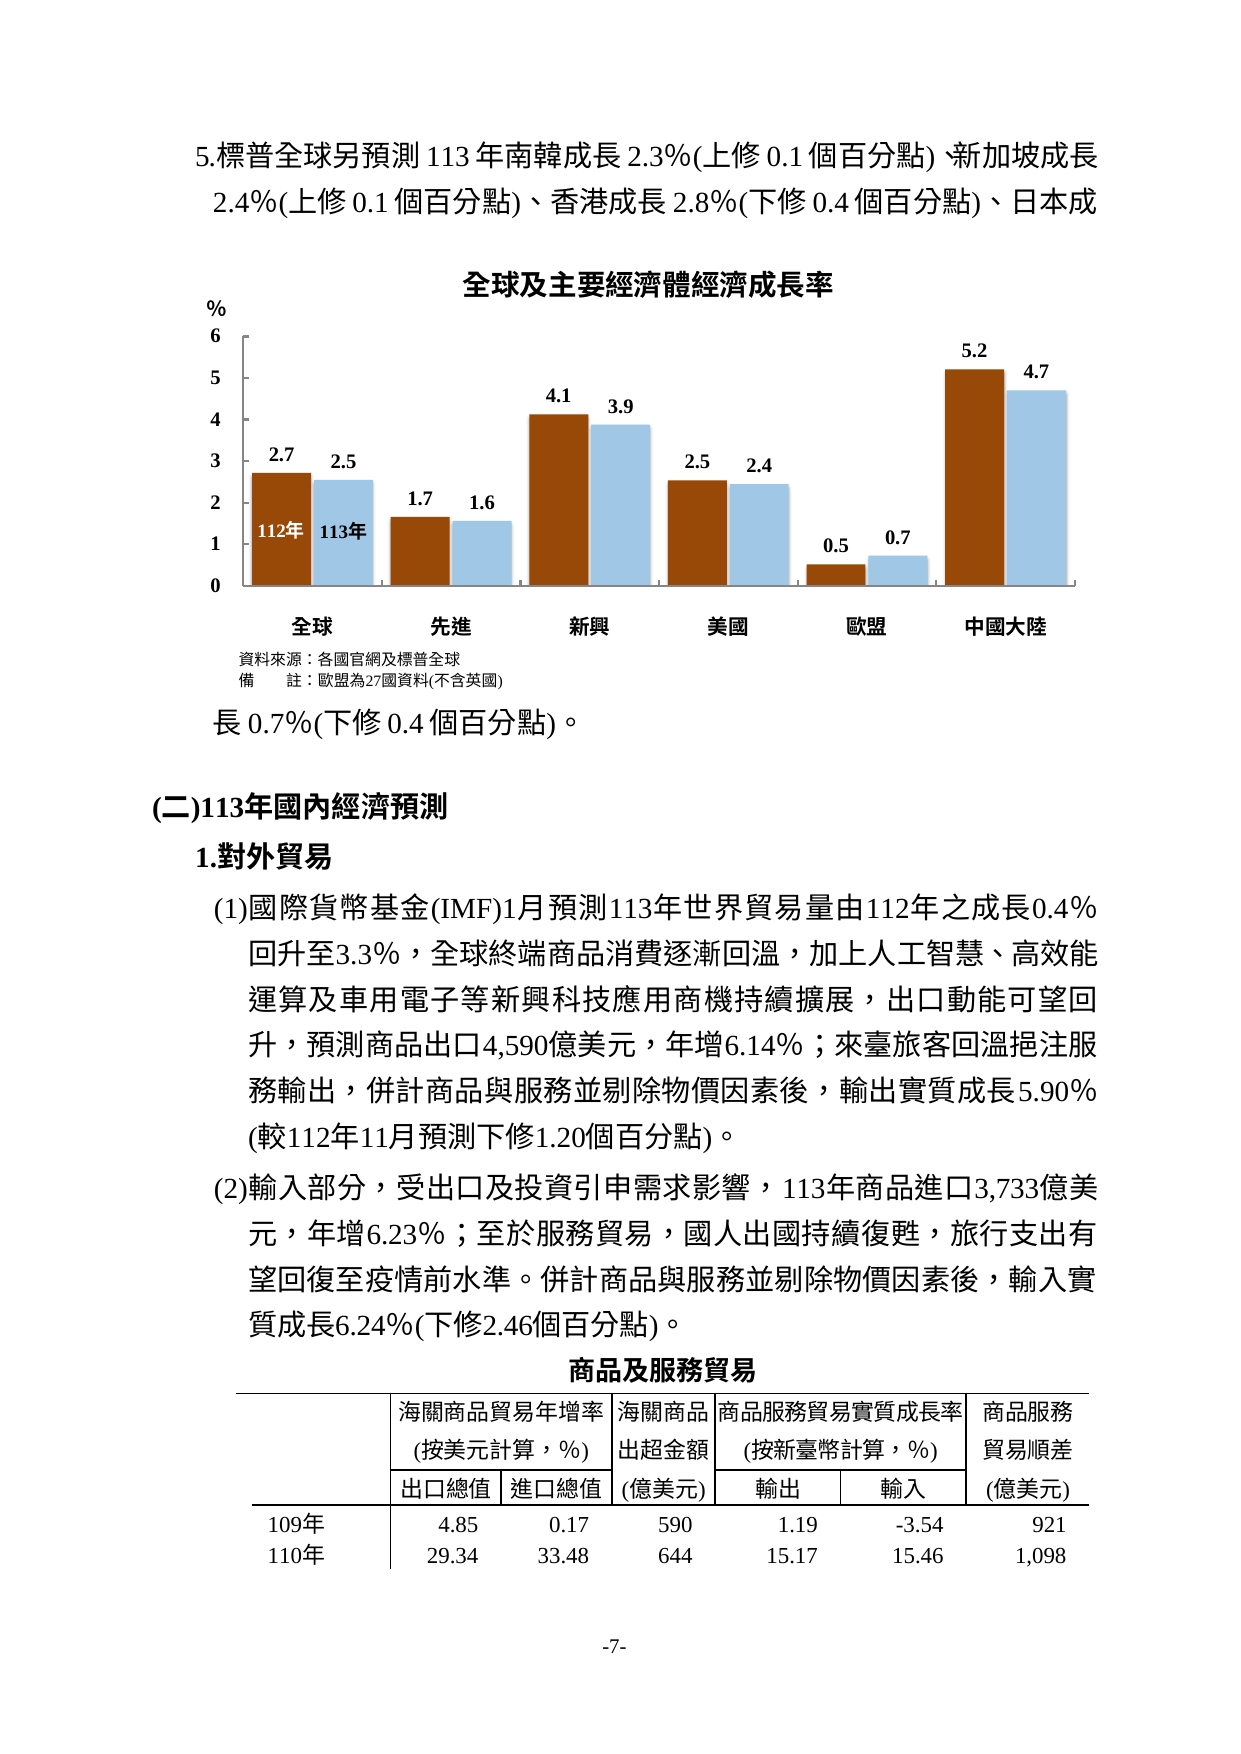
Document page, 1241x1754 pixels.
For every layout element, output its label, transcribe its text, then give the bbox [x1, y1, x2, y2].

table_cell 出口總值 [391, 1471, 500, 1504]
table_cell 15.46 [841, 1537, 966, 1569]
table_header 商品及服務貿易 [236, 1345, 1089, 1393]
table_cell (億美元) [613, 1469, 714, 1504]
table_cell 商品服務 貿易順差 [967, 1394, 1089, 1469]
table_cell [252, 1469, 390, 1504]
table_cell 1.19 [715, 1506, 841, 1537]
table_cell 590 [612, 1506, 715, 1537]
table_cell [252, 1394, 390, 1469]
table_cell -3.54 [841, 1506, 966, 1537]
text (1)國際貨幣基金(IMF)1月預測113年世界貿易量由112年之成長0.4％回升至3.3％，全球終端商品消費逐漸回溫，加上人工智慧、高效能運算及車用電子等新興科技應用商機持續擴展，出口動能可望回升，預測商品出口4,590億美元，年增6.14％；來臺旅客回溫挹注服務輸出，併計商品與服務並剔除物價因素後，輸出實質成長5.90％(較112年11月預測下修1.20個百分點)。 [214, 882, 1098, 1157]
table_cell 商品服務貿易實質成長率 (按新臺幣計算，％) [716, 1394, 965, 1469]
table_cell 輸入 [841, 1471, 965, 1504]
table_cell 15.17 [715, 1537, 841, 1569]
text (2)輸入部分，受出口及投資引申需求影響，113年商品進口3,733億美元，年增6.23％；至於服務貿易，國人出國持續復甦，旅行支出有望回復至疫情前水準。併計商品與服務並剔除物價因素後，輸入實質成長6.24％(下修2.46個百分點)。 [214, 1162, 1098, 1345]
table_cell (億美元) [967, 1469, 1089, 1504]
table_cell 921 [966, 1506, 1089, 1537]
text 長0.7％(下修0.4個百分點)。 [195, 696, 1098, 742]
text (二)113年國內經濟預測 [130, 780, 1098, 826]
table_cell 1,098 [966, 1537, 1089, 1569]
table_cell 海關商品貿易年增率 (按美元計算，％) [391, 1394, 611, 1469]
table_cell 644 [612, 1537, 715, 1569]
table_cell 輸出 [716, 1471, 840, 1504]
table_cell 109年 [252, 1506, 390, 1537]
table_cell [236, 1394, 252, 1469]
table_cell [236, 1469, 252, 1504]
table_cell [236, 1537, 252, 1569]
table_cell 33.48 [501, 1537, 612, 1569]
table_cell 0.17 [501, 1506, 612, 1537]
table_cell 海關商品 出超金額 [613, 1394, 714, 1469]
table_cell 4.85 [391, 1506, 501, 1537]
table_cell 進口總值 [502, 1471, 611, 1504]
table_cell [236, 1504, 252, 1537]
text 5.標普全球另預測113年南韓成長2.3％(上修0.1個百分點)、新加坡成長2.4％(上修0.1個百分點)、香港成長2.8％(下修0.4個百分點)、日本成 [195, 130, 1098, 258]
table_cell 110年 [252, 1537, 390, 1569]
table_cell 29.34 [391, 1537, 501, 1569]
text 1.對外貿易 [195, 831, 1098, 877]
